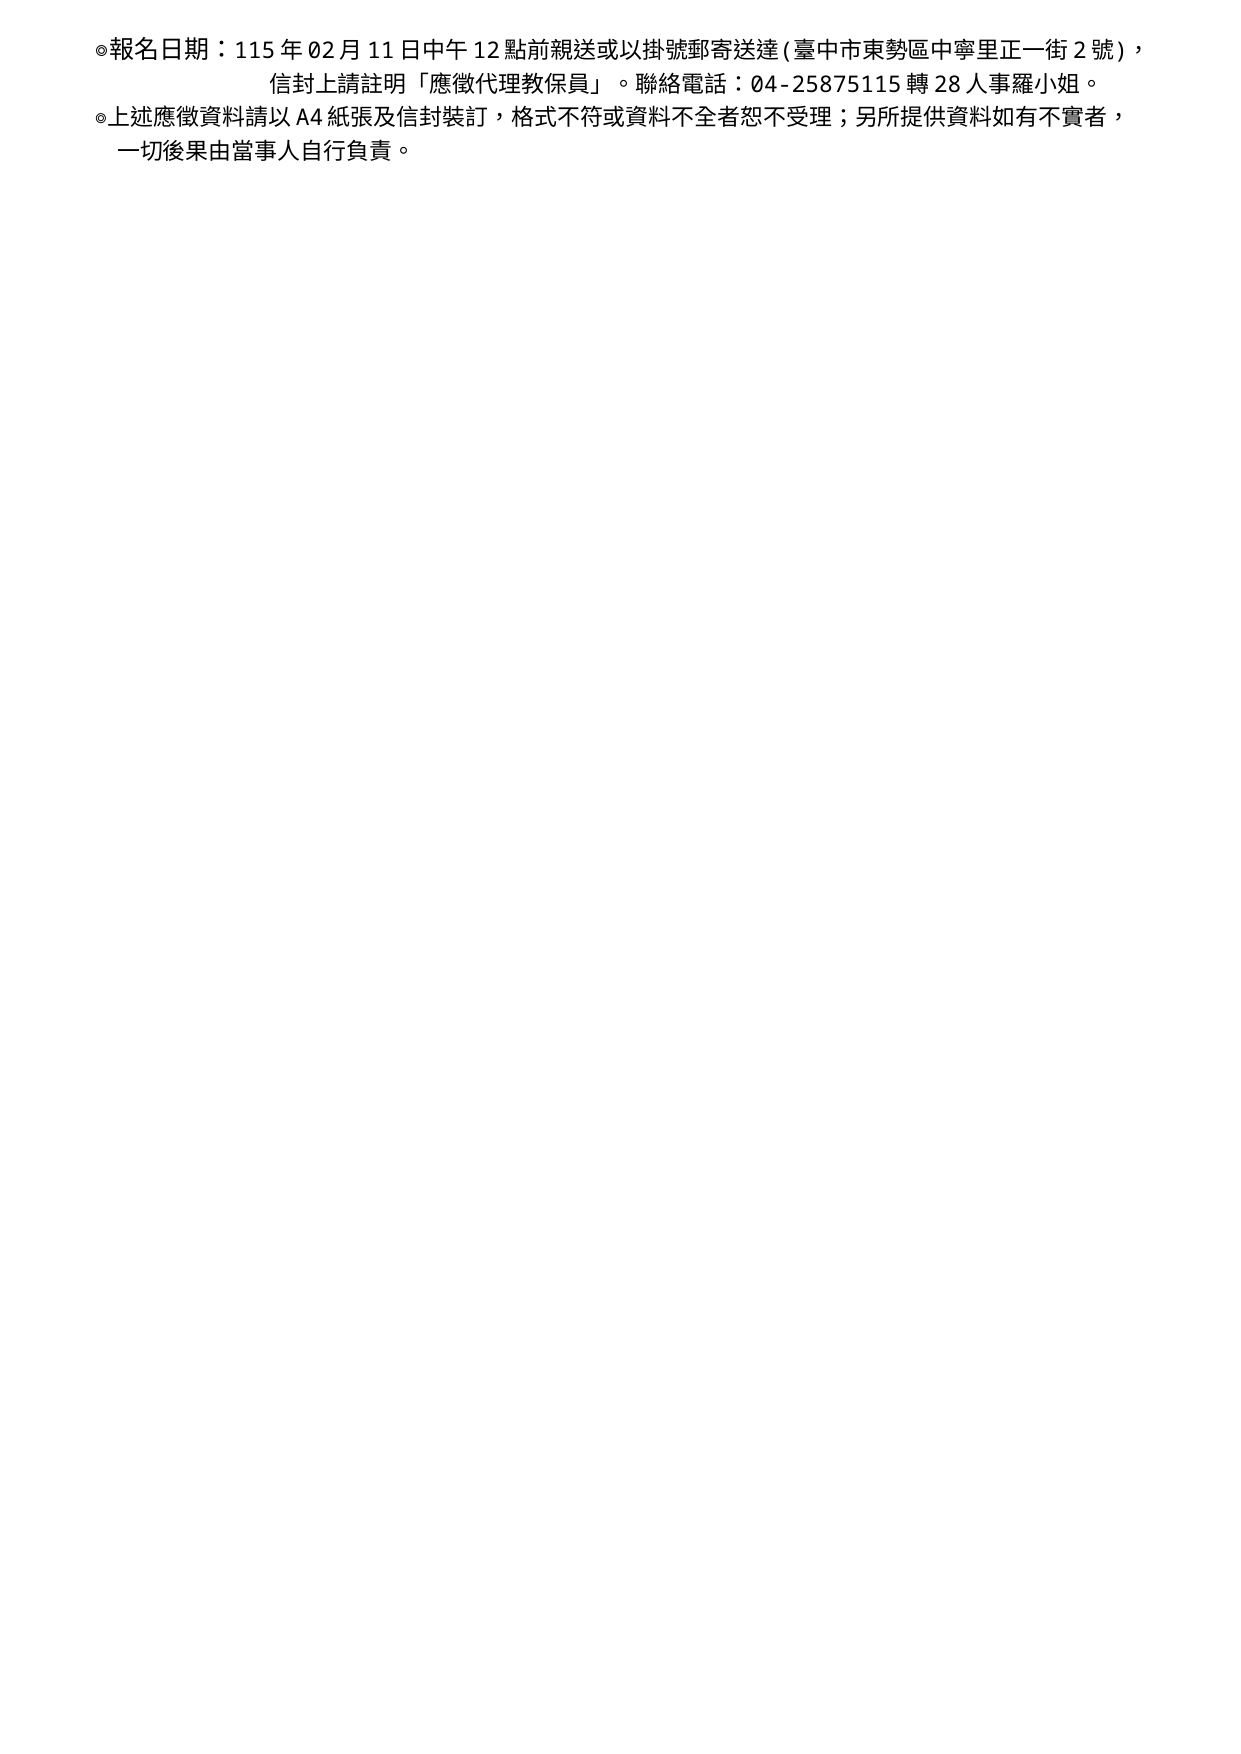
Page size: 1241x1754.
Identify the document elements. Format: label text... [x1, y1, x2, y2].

text ◎上述應徵資料請以A4紙張及信封裝訂，格式不符或資料不全者恕不受理；另所提供資料如有不實者，一切後果由當事人自行負責。 [94, 99, 1122, 166]
text ◎報名日期：115年02月11日中午12點前親送或以掛號郵寄送達(臺中市東勢區中寧里正一街2號)，信封上請註明「應徵代理教保員」。聯絡電話：04-25875115轉28人事羅小姐。 [94, 29, 1142, 99]
